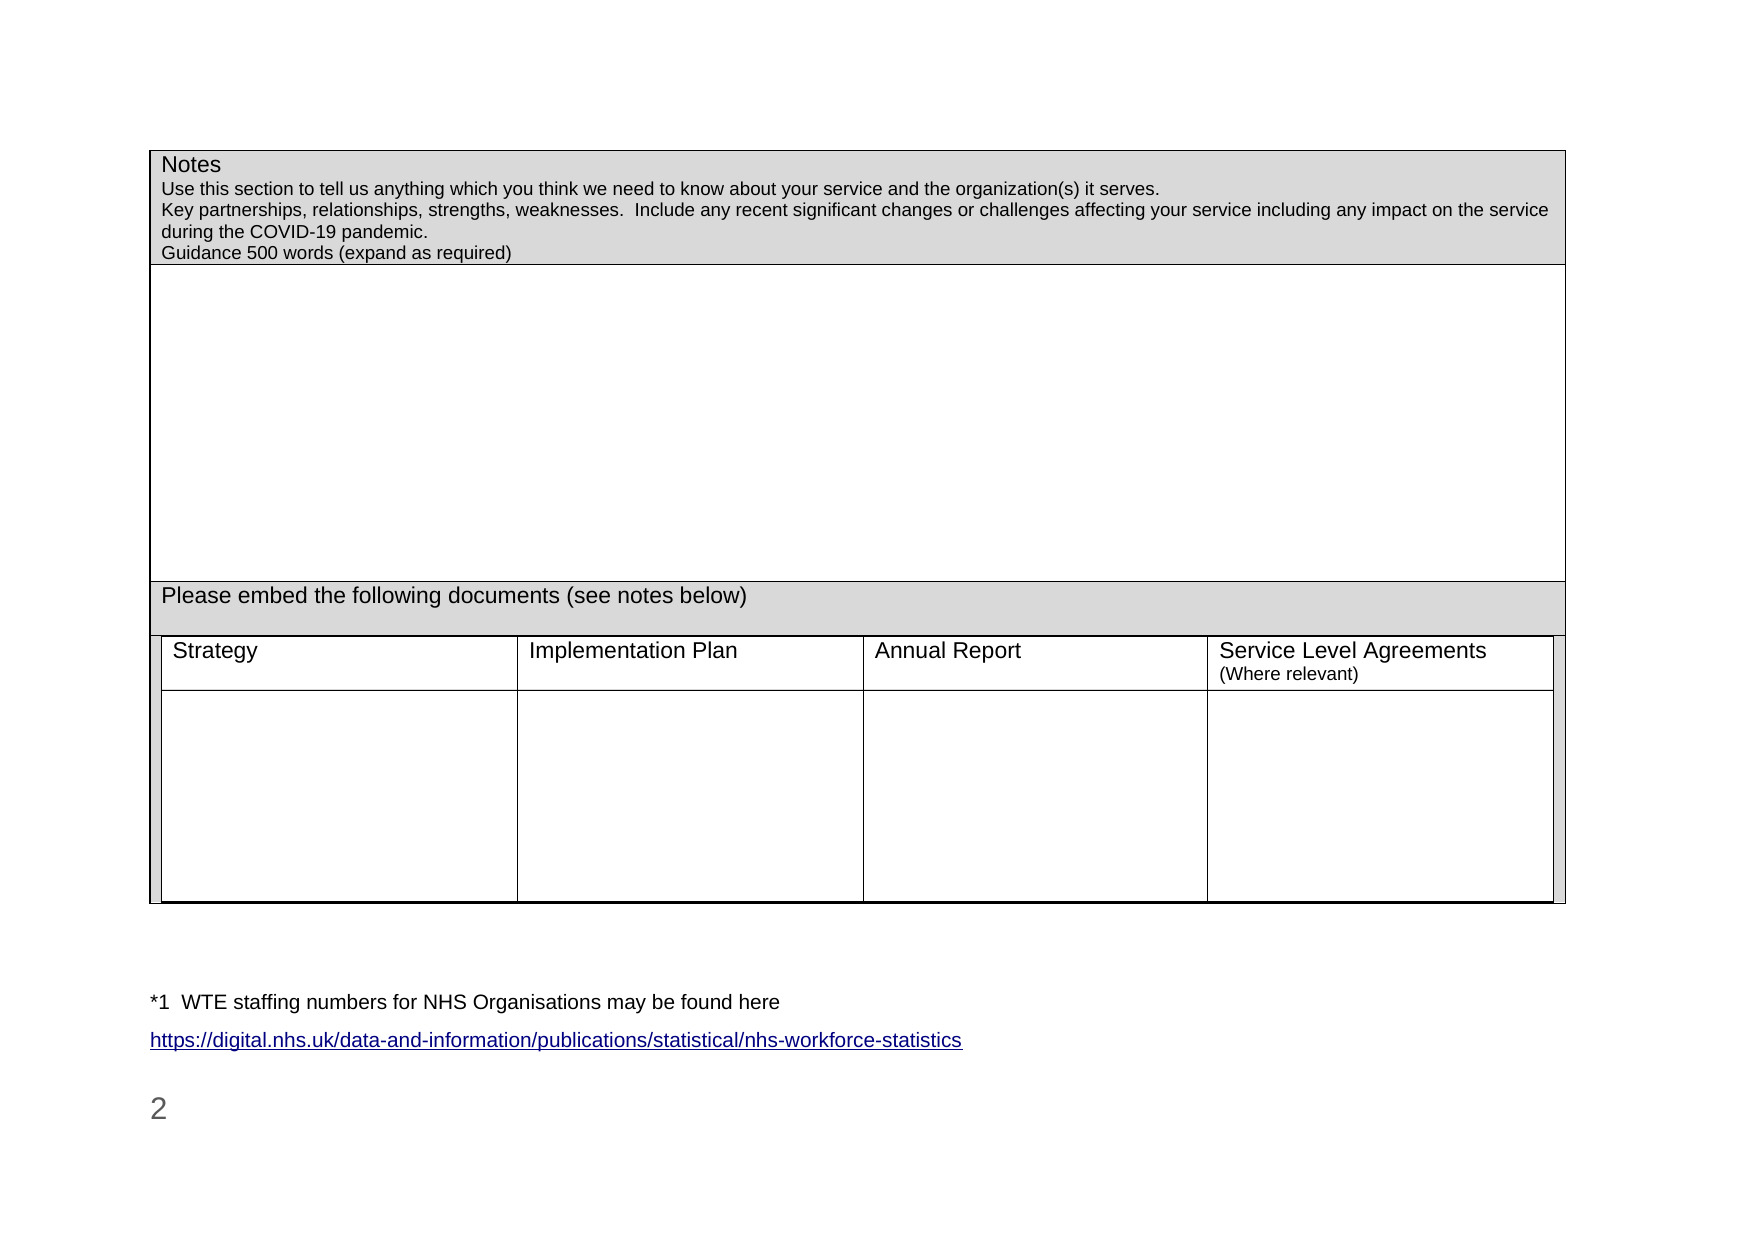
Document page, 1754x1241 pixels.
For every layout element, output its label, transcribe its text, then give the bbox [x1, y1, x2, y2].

table_cell [518, 691, 863, 901]
table_cell [1554, 636, 1565, 902]
table_header Implementation Plan [518, 637, 863, 689]
list https://digital.nhs.uk/data-and-information/publications/statistical/nhs-workforce-statistics [150, 1028, 1566, 1052]
table_cell [1208, 691, 1553, 901]
table_cell Notes Use this section to tell us anything which you think we need to know about your service and the organization(s) it serves. Key partnerships, relationships, strengths, weaknesses. Include any recent significant changes or challenges affecting your service including any impact on the service during the COVID-19 pandemic. Guidance 500 words (expand as required) [151, 151, 1565, 264]
table_header Annual Report [864, 637, 1207, 689]
table_header Strategy [162, 637, 517, 689]
list *1 WTE staffing numbers for NHS Organisations may be found here [150, 990, 1566, 1014]
table_cell [151, 265, 1565, 581]
table_cell [162, 691, 517, 901]
table_cell [864, 691, 1207, 901]
table_cell Please embed the following documents (see notes below) [151, 582, 1565, 635]
table_cell [151, 636, 161, 902]
table_header Service Level Agreements (Where relevant) [1208, 637, 1553, 689]
